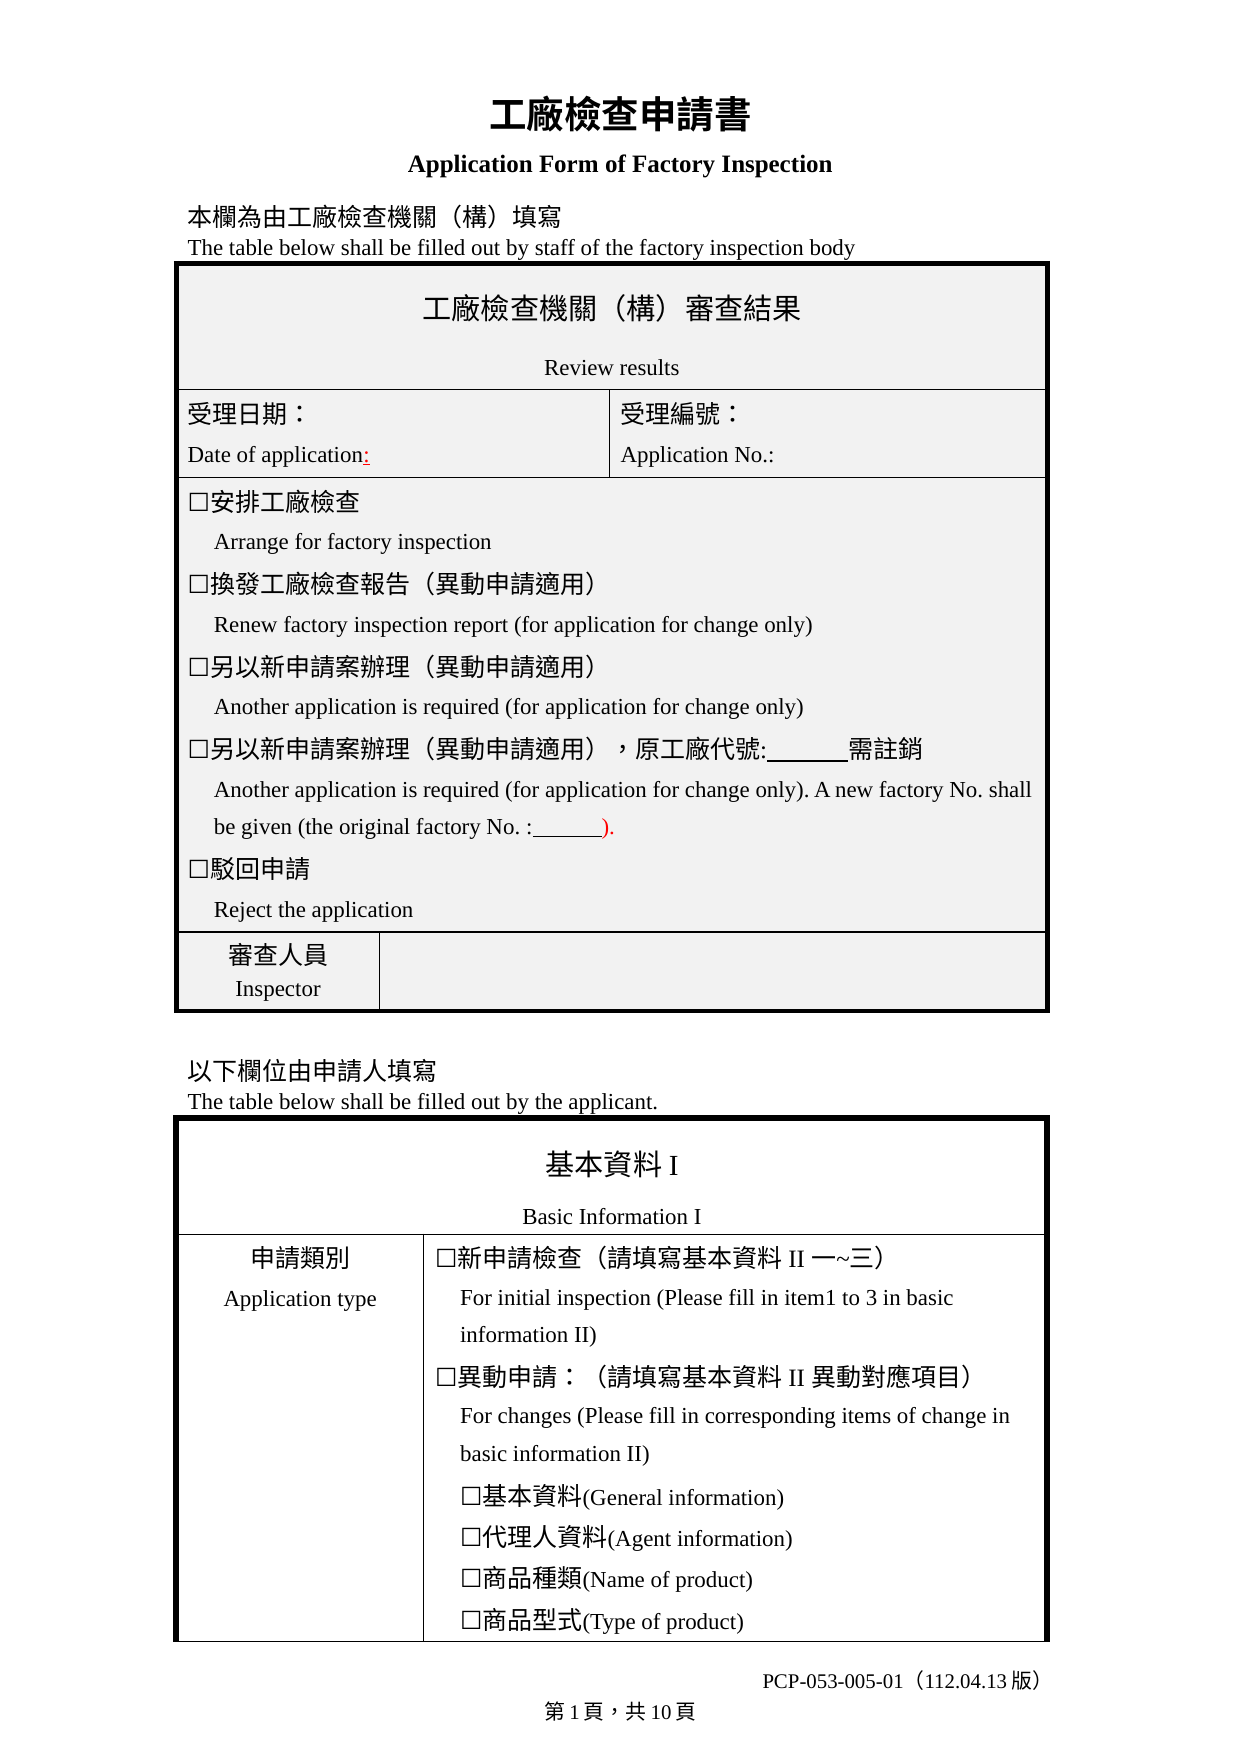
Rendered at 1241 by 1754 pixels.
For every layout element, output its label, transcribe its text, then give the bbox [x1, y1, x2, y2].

text Application Form of Factory Inspection [187, 149, 1053, 178]
text 工廠檢查申請書 [187, 74, 1053, 149]
table_cell ☐新申請檢查（請填寫基本資料 II 一~三） For initial inspection (Please fill in item1 to 3 in basic information II) ☐異動申請：（請填寫基本資料 II 異動對應項目） For changes (Please fill in corresponding items of change in basic information II) ☐基本資料(General information) ☐代理人資料(Agent information) ☐商品種類(Name of product) ☐商品型式(Type of product) [424, 1235, 1044, 1641]
table_cell ☐安排工廠檢查 Arrange for factory inspection ☐換發工廠檢查報告（異動申請適用） Renew factory inspection report (for application for change only) ☐另以新申請案辦理（異動申請適用） Another application is required (for application for change only) ☐另以新申請案辦理（異動申請適用），原工廠代號: 需註銷 Another application is required (for application for change only). A new factory No. shall be given (the original factory No. : ). ☐駁回申請 Reject the application [179, 478, 1045, 931]
table_header 基本資料 I Basic Information I [179, 1121, 1044, 1233]
text The table below shall be filled out by the applicant. [187, 1088, 1053, 1115]
text 本欄為由工廠檢查機關（構）填寫 [187, 197, 1053, 234]
table_cell 受理日期： Date of application: [179, 390, 609, 477]
table_cell 受理編號： Application No.: [610, 390, 1045, 477]
table_cell 審查人員 Inspector [179, 933, 379, 1009]
text 以下欄位由申請人填寫 [187, 1051, 1053, 1088]
table_header [1050, 1115, 1064, 1233]
table_cell [380, 933, 1045, 1009]
table_cell [1050, 1234, 1064, 1641]
text The table below shall be filled out by staff of the factory inspection body [187, 234, 1053, 261]
table_header 工廠檢查機關（構）審查結果 Review results [179, 266, 1045, 389]
table_cell 申請類別 Application type [179, 1235, 423, 1641]
